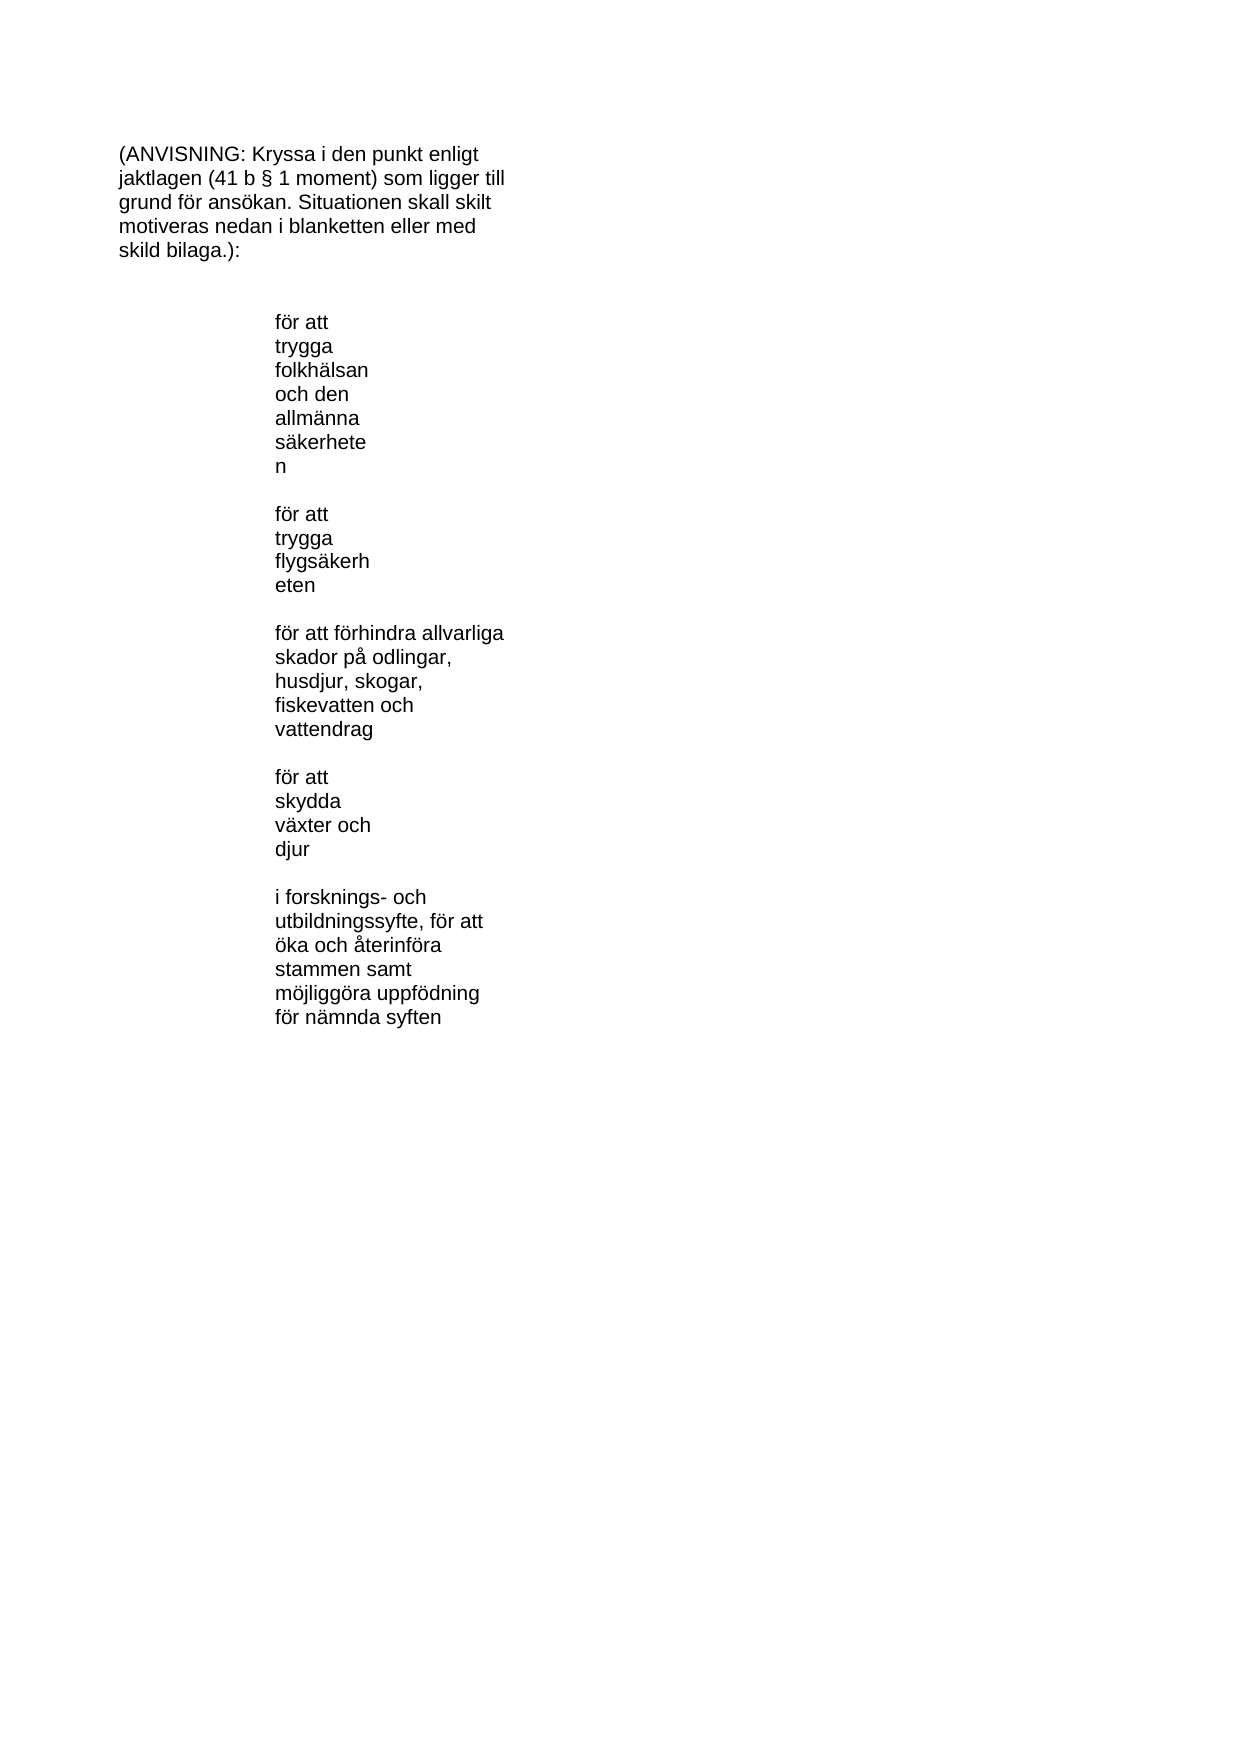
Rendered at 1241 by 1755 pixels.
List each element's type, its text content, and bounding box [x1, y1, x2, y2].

text för att trygga flygsäkerheten [237, 501, 373, 597]
text (ANVISNING: Kryssa i den punkt enligt jaktlagen (41 b § 1 moment) som ligger till grund för ansökan. Situationen skall skilt motiveras nedan i blanketten eller med skild bilaga.): [119, 142, 510, 262]
text för att förhindra allvarliga skador på odlingar, husdjur, skogar, fiskevatten och vattendrag [237, 621, 510, 741]
text i forsknings- och utbildningssyfte, för att öka och återinföra stammen samt möjliggöra uppfödning för nämnda syften [237, 885, 510, 1028]
text för att trygga folkhälsan och den allmänna säkerheten [237, 310, 373, 477]
text för att skydda växter och djur [237, 765, 373, 861]
